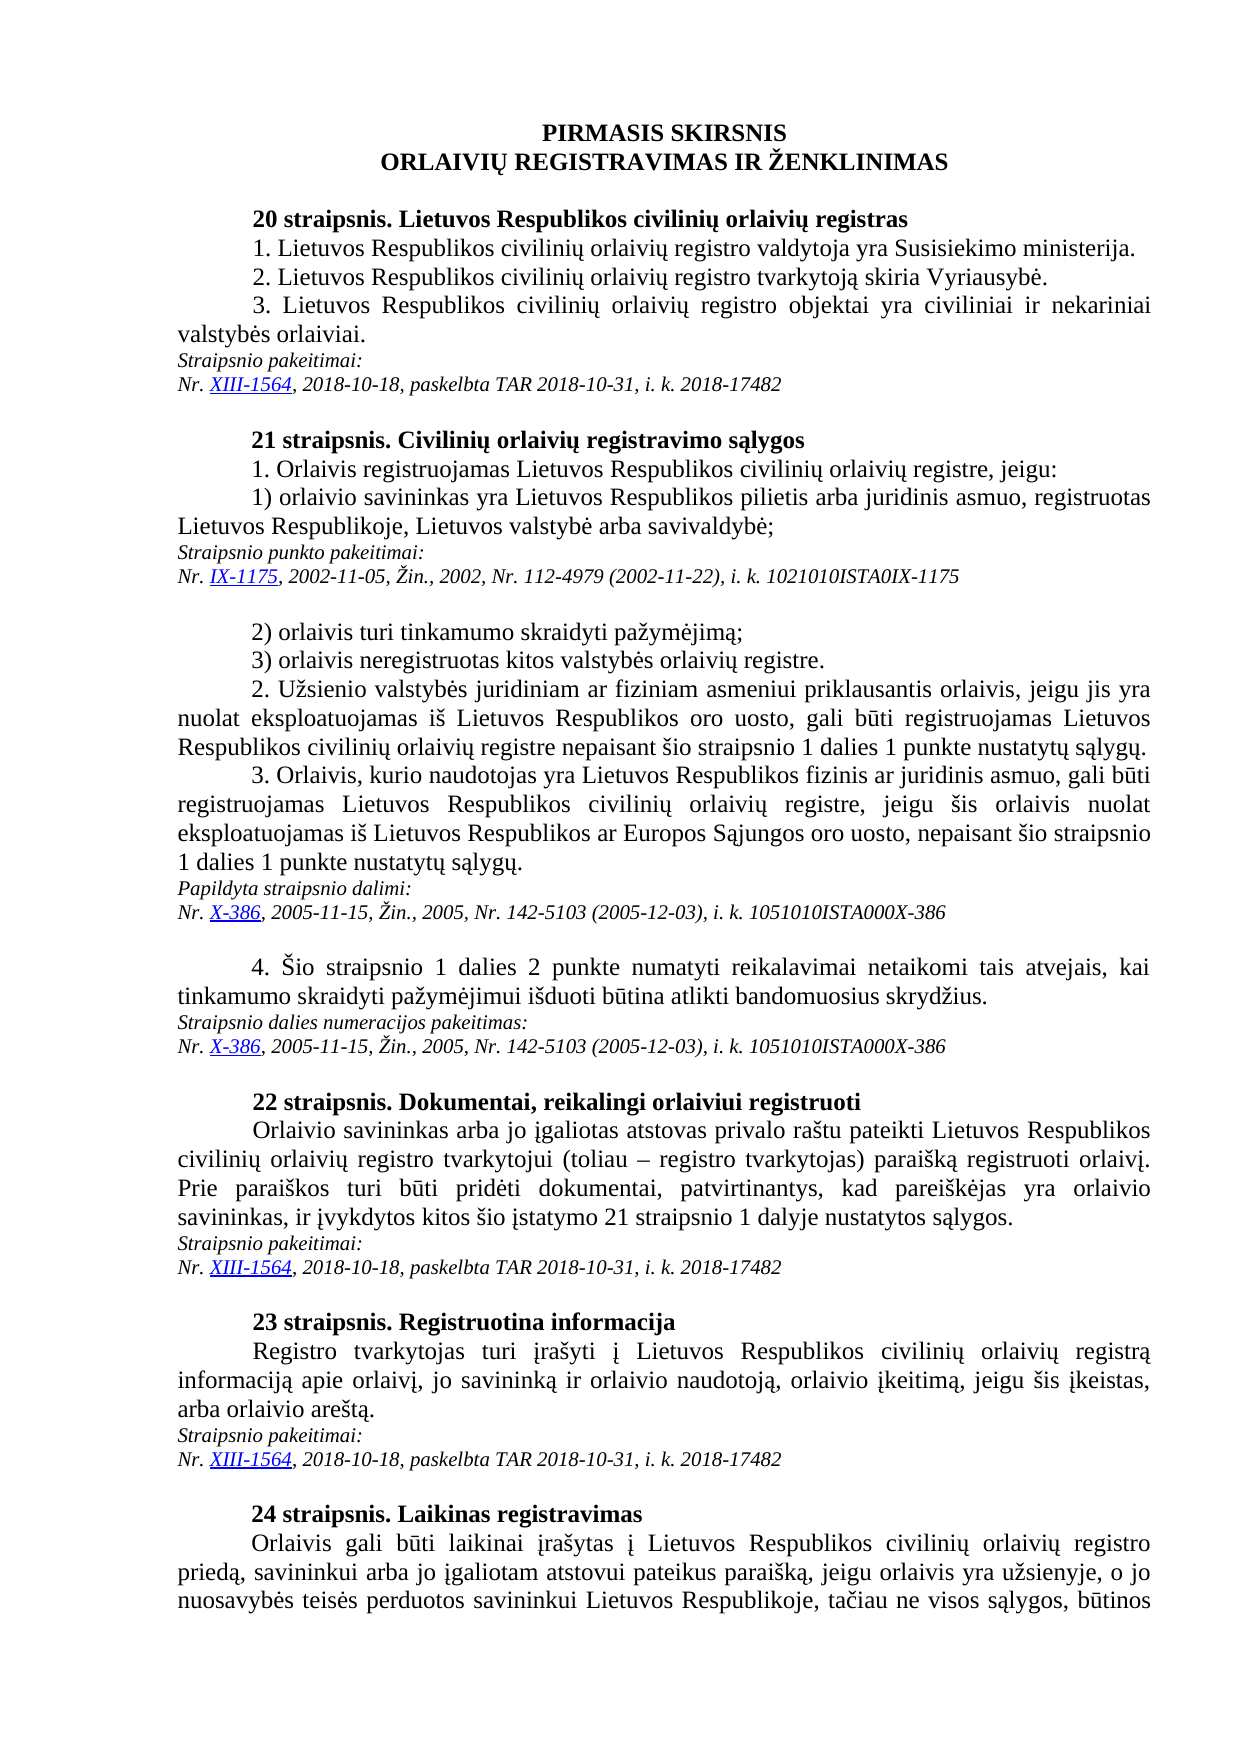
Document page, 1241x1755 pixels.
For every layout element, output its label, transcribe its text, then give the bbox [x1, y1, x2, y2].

text 3. Lietuvos Respublikos civilinių orlaivių registro objektai yra civiliniai ir nekariniai valstybės orlaiviai. [177, 291, 1152, 348]
text 24 straipsnis. Laikinas registravimas [177, 1499, 1152, 1528]
text 23 straipsnis. Registruotina informacija [177, 1307, 1152, 1336]
text Nr. IX-1175, 2002-11-05, Žin., 2002, Nr. 112-4979 (2002-11-22), i. k. 1021010ISTA0IX-1175 [177, 564, 1152, 588]
text 1) orlaivio savininkas yra Lietuvos Respublikos pilietis arba juridinis asmuo, registruotas Lietuvos Respublikoje, Lietuvos valstybė arba savivaldybė; [177, 482, 1152, 540]
text 4. Šio straipsnio 1 dalies 2 punkte numatyti reikalavimai netaikomi tais atvejais, kai tinkamumo skraidyti pažymėjimui išduoti būtina atlikti bandomuosius skrydžius. [177, 952, 1152, 1010]
text Orlaivis gali būti laikinai įrašytas į Lietuvos Respublikos civilinių orlaivių registro priedą, savininkui arba jo įgaliotam atstovui pateikus paraišką, jeigu orlaivis yra užsienyje, o jo nuosavybės teisės perduotos savininkui Lietuvos Respublikoje, tačiau ne visos sąlygos, būtinos [177, 1528, 1152, 1614]
text Straipsnio dalies numeracijos pakeitimas: [177, 1010, 1152, 1034]
text 1. Lietuvos Respublikos civilinių orlaivių registro valdytoja yra Susisiekimo ministerija. [177, 233, 1152, 262]
text Pirmasis skirsnis [177, 118, 1152, 147]
text 3) orlaivis neregistruotas kitos valstybės orlaivių registre. [177, 646, 1152, 674]
text Nr. X-386, 2005-11-15, Žin., 2005, Nr. 142-5103 (2005-12-03), i. k. 1051010ISTA000X-386 [177, 1034, 1152, 1058]
text 2. Užsienio valstybės juridiniam ar fiziniam asmeniui priklausantis orlaivis, jeigu jis yra nuolat eksploatuojamas iš Lietuvos Respublikos oro uosto, gali būti registruojamas Lietuvos Respublikos civilinių orlaivių registre nepaisant šio straipsnio 1 dalies 1 punkte nustatytų sąlygų. [177, 674, 1152, 761]
text Straipsnio pakeitimai: [177, 348, 1152, 372]
text Nr. XIII-1564, 2018-10-18, paskelbta TAR 2018-10-31, i. k. 2018-17482 [177, 1447, 1152, 1471]
text 2. Lietuvos Respublikos civilinių orlaivių registro tvarkytoją skiria Vyriausybė. [177, 262, 1152, 291]
text Nr. X-386, 2005-11-15, Žin., 2005, Nr. 142-5103 (2005-12-03), i. k. 1051010ISTA000X-386 [177, 900, 1152, 924]
text 20 straipsnis. Lietuvos Respublikos civilinių orlaivių registras [177, 204, 1152, 233]
text 22 straipsnis. Dokumentai, reikalingi orlaiviui registruoti [177, 1087, 1152, 1116]
text 1. Orlaivis registruojamas Lietuvos Respublikos civilinių orlaivių registre, jeigu: [177, 454, 1152, 482]
text Nr. XIII-1564, 2018-10-18, paskelbta TAR 2018-10-31, i. k. 2018-17482 [177, 1255, 1152, 1279]
text 3. Orlaivis, kurio naudotojas yra Lietuvos Respublikos fizinis ar juridinis asmuo, gali būti registruojamas Lietuvos Respublikos civilinių orlaivių registre, jeigu šis orlaivis nuolat eksploatuojamas iš Lietuvos Respublikos ar Europos Sąjungos oro uosto, nepaisant šio straipsnio 1 dalies 1 punkte nustatytų sąlygų. [177, 761, 1152, 876]
text Papildyta straipsnio dalimi: [177, 876, 1152, 900]
text 21 straipsnis. Civilinių orlaivių registravimo sąlygos [177, 425, 1152, 454]
text Straipsnio pakeitimai: [177, 1422, 1152, 1447]
text Registro tvarkytojas turi įrašyti į Lietuvos Respublikos civilinių orlaivių registrą informaciją apie orlaivį, jo savininką ir orlaivio naudotoją, orlaivio įkeitimą, jeigu šis įkeistas, arba orlaivio areštą. [177, 1336, 1152, 1422]
text Straipsnio pakeitimai: [177, 1231, 1152, 1255]
text 2) orlaivis turi tinkamumo skraidyti pažymėjimą; [177, 617, 1152, 646]
text Nr. XIII-1564, 2018-10-18, paskelbta TAR 2018-10-31, i. k. 2018-17482 [177, 372, 1152, 396]
text Orlaivio savininkas arba jo įgaliotas atstovas privalo raštu pateikti Lietuvos Respublikos civilinių orlaivių registro tvarkytojui (toliau – registro tvarkytojas) paraišką registruoti orlaivį. Prie paraiškos turi būti pridėti dokumentai, patvirtinantys, kad pareiškėjas yra orlaivio savininkas, ir įvykdytos kitos šio įstatymo 21 straipsnio 1 dalyje nustatytos sąlygos. [177, 1116, 1152, 1231]
text ORLAIVIŲ REGISTRAVIMAS IR ŽENKLINIMAS [177, 147, 1152, 176]
text Straipsnio punkto pakeitimai: [177, 540, 1152, 564]
